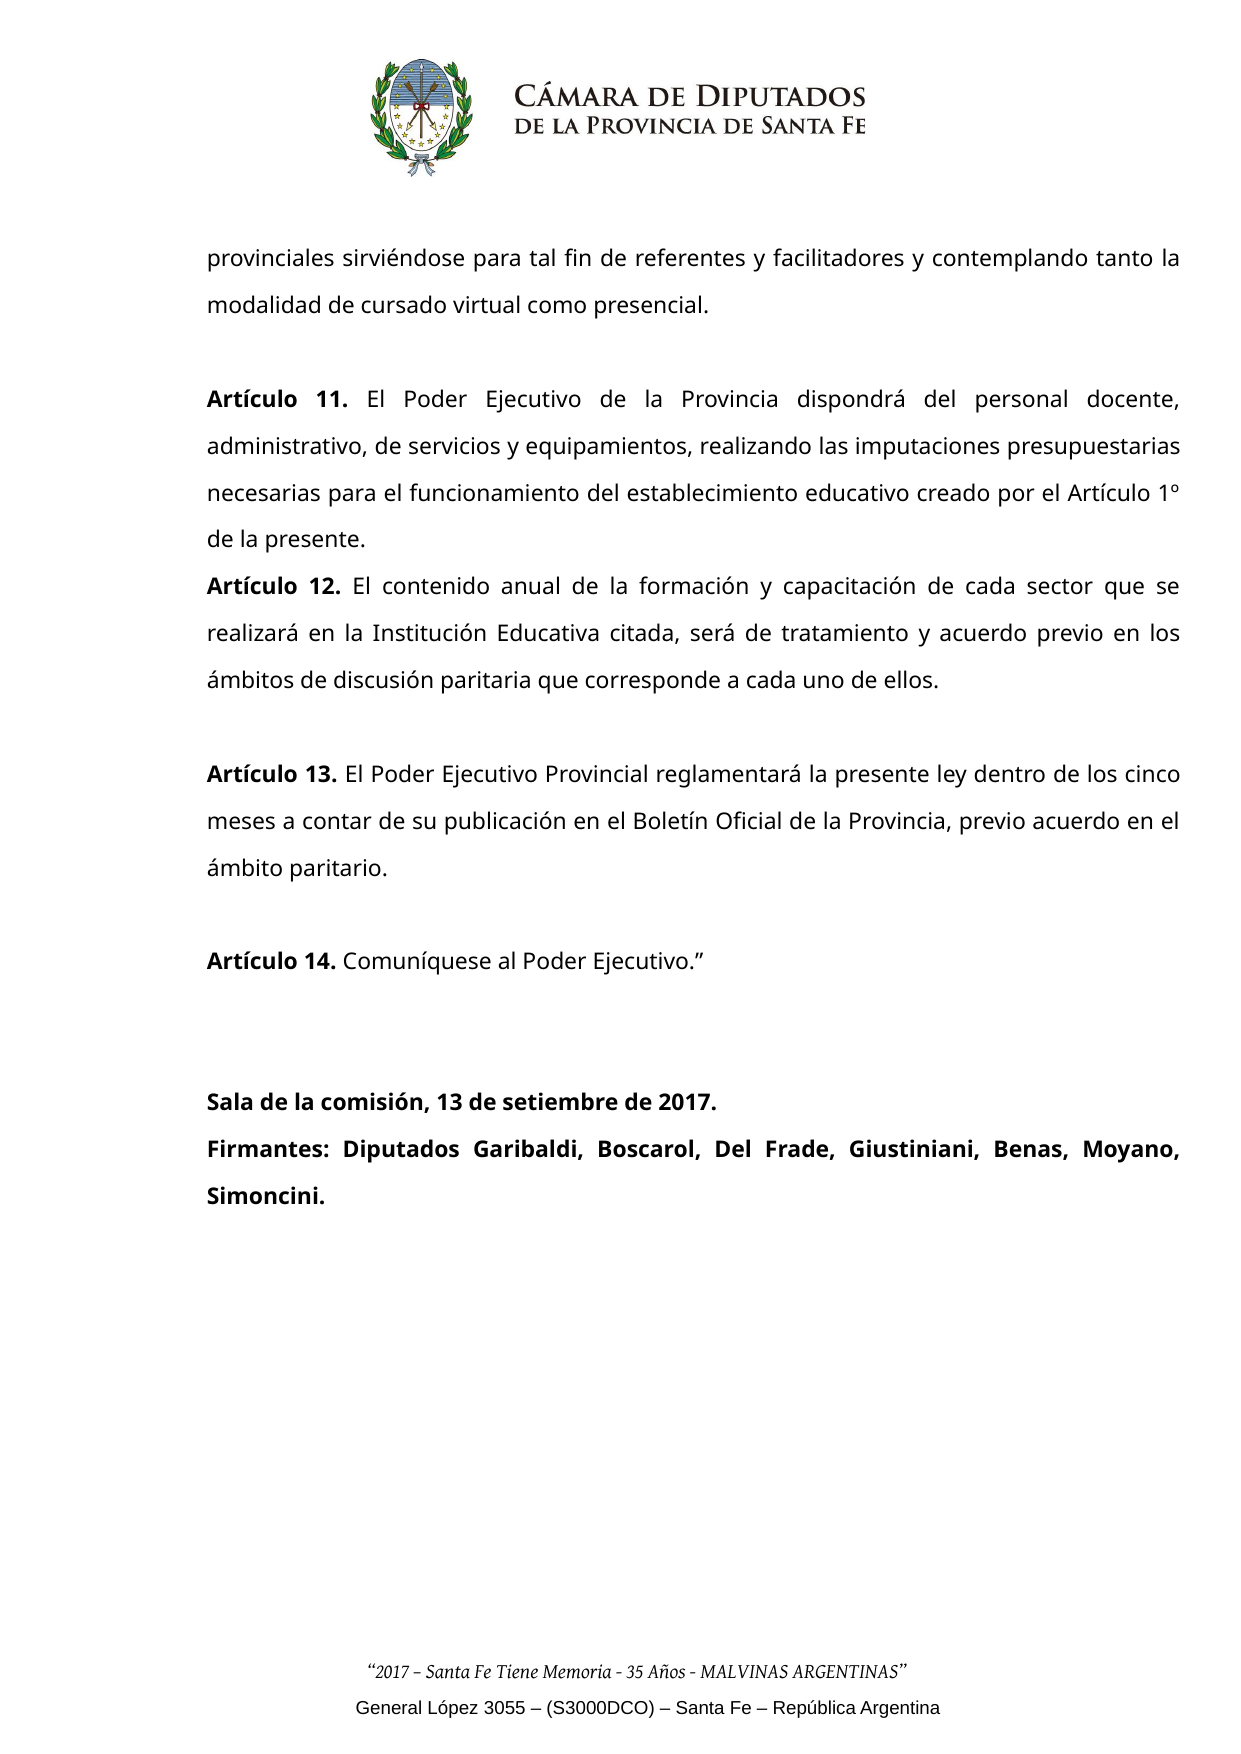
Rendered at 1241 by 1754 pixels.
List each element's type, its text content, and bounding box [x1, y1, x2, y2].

text Artículo 11. El Poder Ejecutivo de la Provincia dispondrá del personal docente, administrativo, de servicios y equipamientos, realizando las imputaciones presupuestarias necesarias para el funcionamiento del establecimiento educativo creado por el Artículo 1º de la presente. [207, 383, 1181, 555]
text Firmantes: Diputados Garibaldi, Boscarol, Del Frade, Giustiniani, Benas, Moyano, Simoncini. [207, 1133, 1181, 1211]
text provinciales sirviéndose para tal fin de referentes y facilitadores y contemplando tanto la modalidad de cursado virtual como presencial. [207, 242, 1181, 320]
text Artículo 14. Comuníquese al Poder Ejecutivo.” [207, 945, 1181, 977]
picture [370, 59, 866, 181]
text Artículo 12. El contenido anual de la formación y capacitación de cada sector que se realizará en la Institución Educativa citada, será de tratamiento y acuerdo previo en los ámbitos de discusión paritaria que corresponde a cada uno de ellos. [207, 570, 1181, 695]
text Artículo 13. El Poder Ejecutivo Provincial reglamentará la presente ley dentro de los cinco meses a contar de su publicación en el Boletín Oficial de la Provincia, previo acuerdo en el ámbito paritario. [207, 758, 1181, 883]
text Sala de la comisión, 13 de setiembre de 2017. [207, 1086, 1181, 1117]
